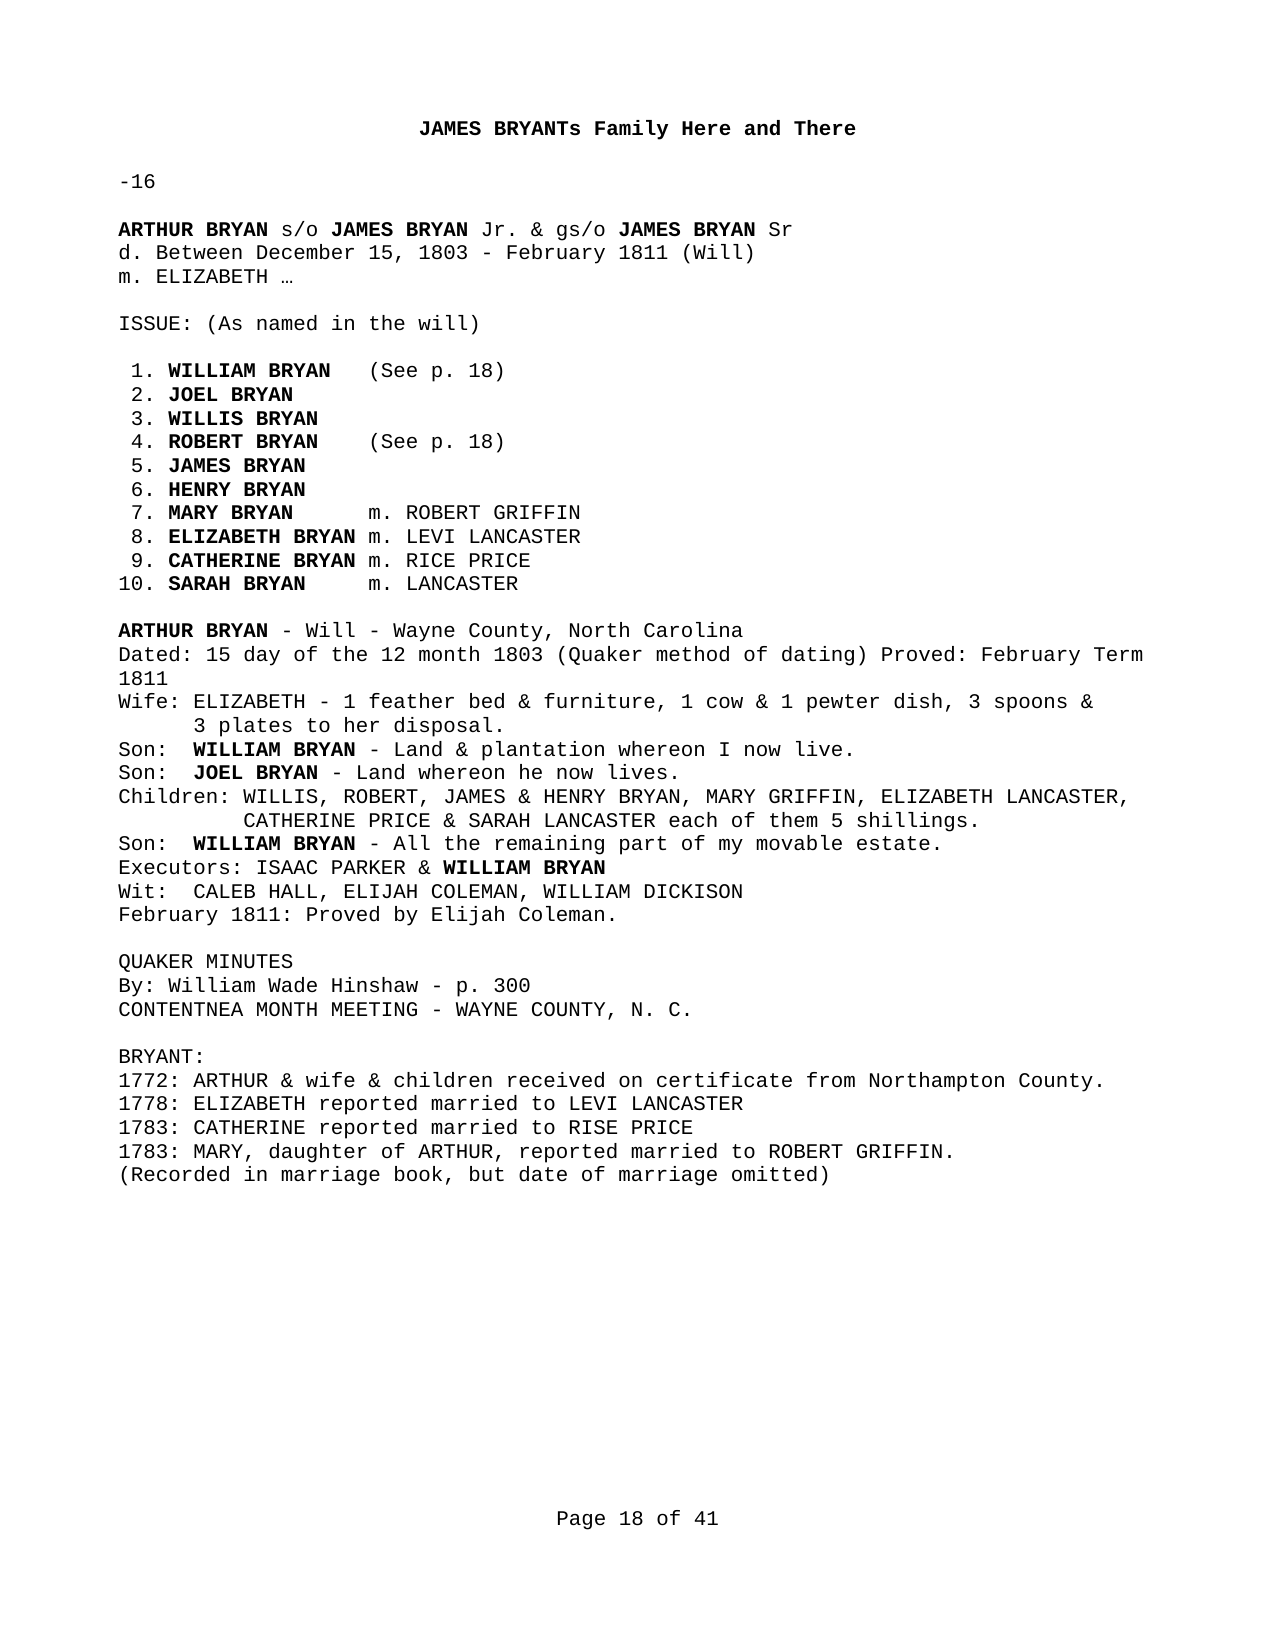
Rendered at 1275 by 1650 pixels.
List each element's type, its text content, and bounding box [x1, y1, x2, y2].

text CATHERINE PRICE & SARAH LANCASTER each of them 5 shillings. [118, 810, 1157, 833]
text 8. ELIZABETH BRYAN m. LEVI LANCASTER [118, 526, 1157, 549]
text Son: WILLIAM BRYAN - Land & plantation whereon I now live. [118, 739, 1157, 762]
text (Recorded in marriage book, but date of marriage omitted) [118, 1164, 1157, 1188]
text 1772: ARTHUR & wife & children received on certificate from Northampton County. 1778: ELIZABETH reported married to LEVI LANCASTER [118, 1070, 1157, 1117]
text 10. SARAH BRYAN m. LANCASTER [118, 573, 1157, 597]
text Executors: ISAAC PARKER & WILLIAM BRYAN [118, 857, 1157, 881]
text -16 [118, 171, 1157, 195]
text ARTHUR BRYAN - Will - Wayne County, North Carolina [118, 621, 1157, 644]
text 1783: CATHERINE reported married to RISE PRICE [118, 1117, 1157, 1141]
text Son: WILLIAM BRYAN - All the remaining part of my movable estate. [118, 833, 1157, 857]
text 9. CATHERINE BRYAN m. RICE PRICE [118, 549, 1157, 573]
text d. Between December 15, 1803 - February 1811 (Will) [118, 242, 1157, 266]
text ISSUE: (As named in the will) [118, 313, 1157, 337]
text Son: JOEL BRYAN - Land whereon he now lives. [118, 762, 1157, 786]
text 2. JOEL BRYAN [118, 384, 1157, 408]
text 3. WILLIS BRYAN [118, 408, 1157, 431]
text 7. MARY BRYAN m. ROBERT GRIFfiN [118, 502, 1157, 526]
text Children: WILLIS, ROBERT, JAMES & HENRY BRYAN, MARY GRIFfiN, ELIZABETH LANCASTER, [118, 786, 1157, 810]
text 5. JAMES BRYAN [118, 455, 1157, 479]
text 1783: MARY, daughter of ARTHUR, reported married to ROBERT GRIFfiN. [118, 1141, 1157, 1164]
text BRYANT: [118, 1046, 1157, 1070]
text m. ELIZABETH … [118, 266, 1157, 289]
text Wife: ELIZABETH - 1 feather bed & furniture, 1 cow & 1 pewter dish, 3 spoons & [118, 691, 1157, 715]
text February 1811: Proved by Elijah Coleman. [118, 904, 1157, 928]
text By: William Wade Hinshaw - p. 300 [118, 975, 1157, 999]
text Wit: CALEB HALL, ELIJAH COLEMAN, WILLIAM DICKISON [118, 881, 1157, 904]
text 6. HENRY BRYAN [118, 479, 1157, 502]
text Dated: 15 day of the 12 month 1803 (Quaker method of dating) Proved: February Term 1811 [118, 644, 1157, 691]
text CONTENTNEA MONTH MEETING - WAYNE COUNTY, N. C. [118, 999, 1157, 1022]
text QUAKER MINUTES [118, 952, 1157, 975]
text 3 plates to her disposal. [118, 715, 1157, 739]
text 1. WILLIAM BRYAN (See p. 18) [118, 360, 1157, 384]
text ARTHUR BRYAN s/o James BRYAN Jr. & gs/o James BRYAN Sr [118, 218, 1157, 242]
text 4. ROBERT BRYAN (See p. 18) [118, 431, 1157, 455]
